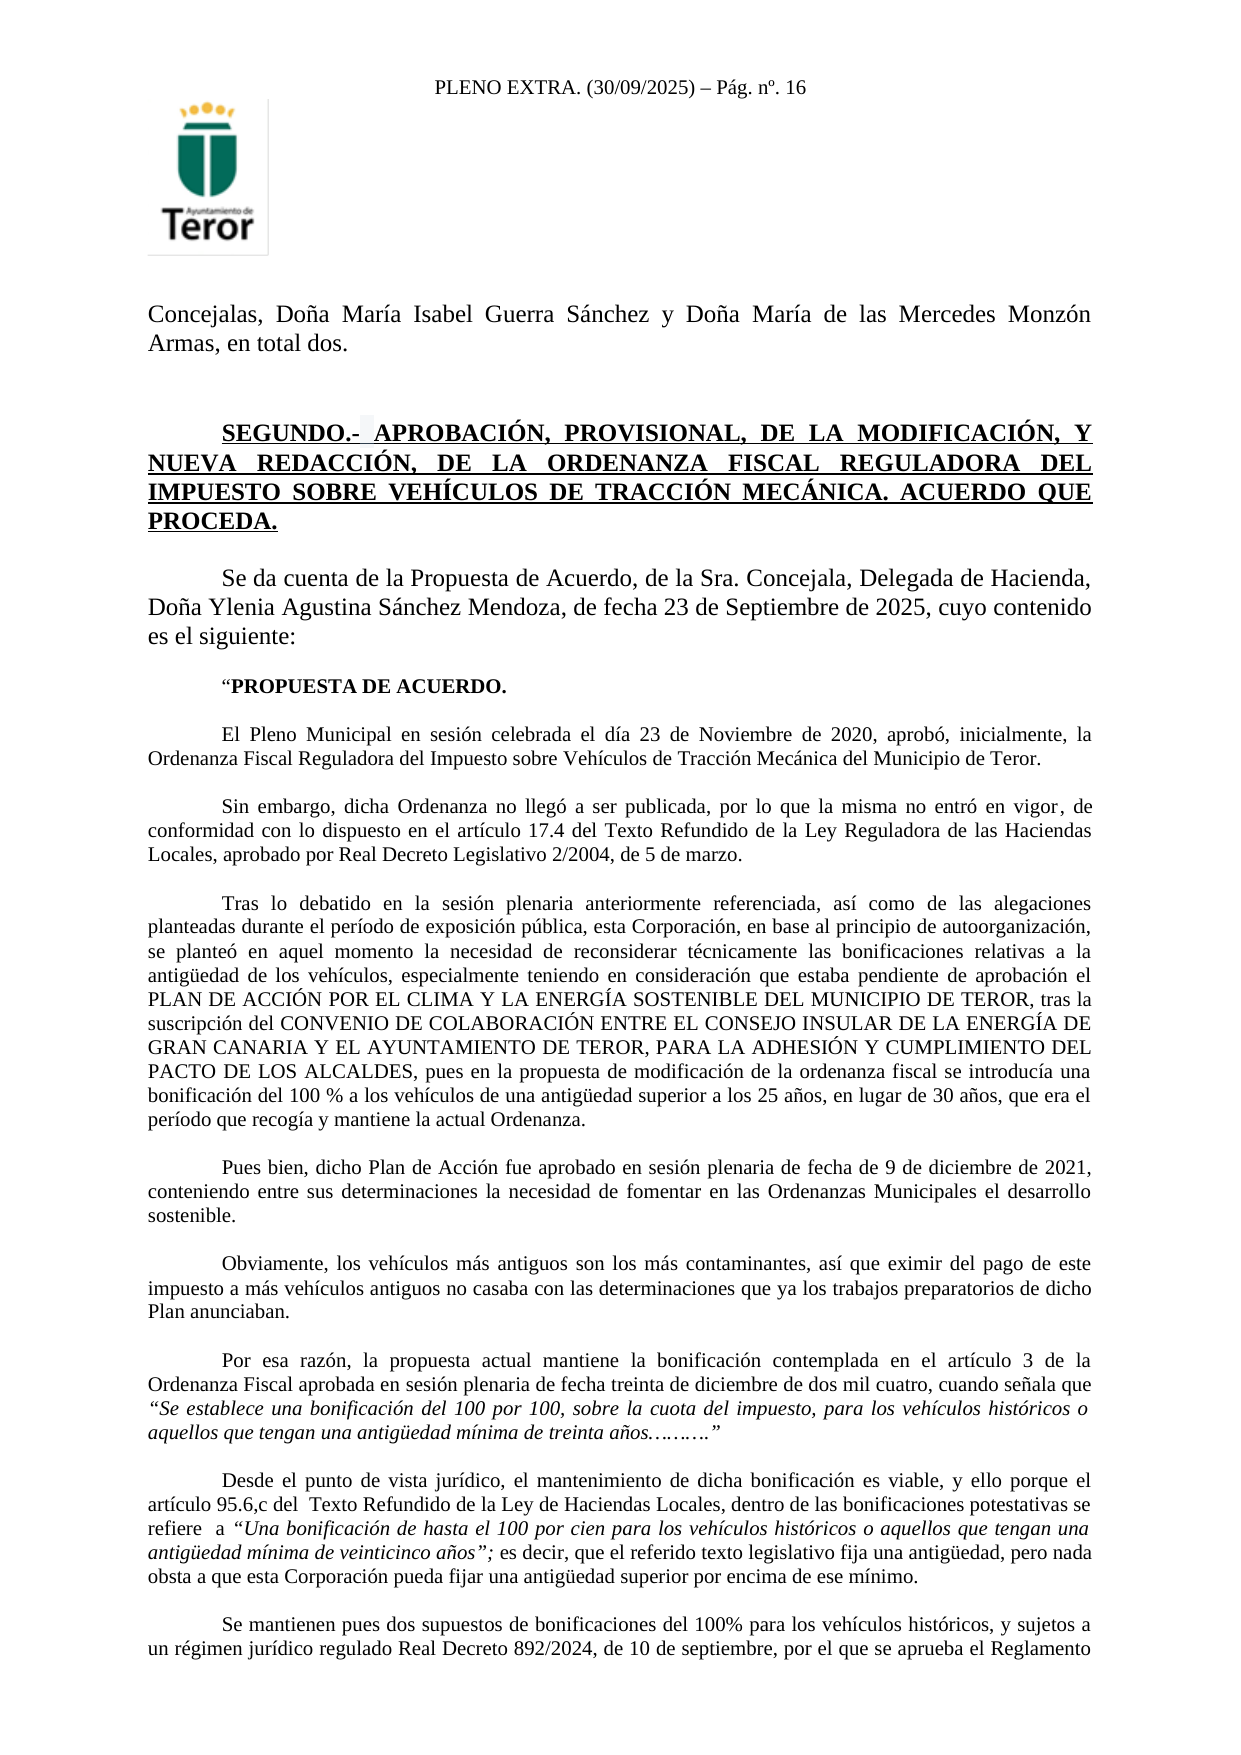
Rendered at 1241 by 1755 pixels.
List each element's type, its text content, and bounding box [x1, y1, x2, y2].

text Desde el punto de vista jurídico, el mantenimiento de dicha bonificación es viable, y ello porque el artículo 95.6,c del Texto Refundido de la Ley de Haciendas Locales, dentro de las bonificaciones potestativas se refiere a “Una bonificación de hasta el 100 por cien para los vehículos históricos o aquellos que tengan una antigüedad mínima de veinticinco años”; es decir, que el referido texto legislativo fija una antigüedad, pero nada obsta a que esta Corporación pueda fijar una antigüedad superior por encima de ese mínimo. [148, 1468, 1093, 1588]
text IMPUESTO SOBRE VEHÍCULOS DE TRACCIÓN MECÁNICA. ACUERDO QUE [148, 475, 1093, 502]
text El Pleno Municipal en sesión celebrada el día 23 de Noviembre de 2020, aprobó, inicialmente, la Ordenanza Fiscal Reguladora del Impuesto sobre Vehículos de Tracción Mecánica del Municipio de Teror. [148, 722, 1093, 770]
text “PROPUESTA DE ACUERDO. [148, 674, 1093, 698]
text Pues bien, dicho Plan de Acción fue aprobado en sesión plenaria de fecha de 9 de diciembre de 2021, conteniendo entre sus determinaciones la necesidad de fomentar en las Ordenanzas Municipales el desarrollo sostenible. [148, 1155, 1093, 1227]
text Concejalas, Doña María Isabel Guerra Sánchez y Doña María de las Mercedes Monzón Armas, en total dos. [148, 299, 1093, 357]
text Se mantienen pues dos supuestos de bonificaciones del 100% para los vehículos históricos, y sujetos a un régimen jurídico regulado Real Decreto 892/2024, de 10 de septiembre, por el que se aprueba el Reglamento [148, 1612, 1093, 1660]
text SEGUNDO.- APROBACIÓN, PROVISIONAL, DE LA MODIFICACIÓN, Y NUEVA REDACCIÓN, DE LA ORDENANZA FISCAL REGULADORA DEL [148, 414, 1093, 473]
text Sin embargo, dicha Ordenanza no llegó a ser publicada, por lo que la misma no entró en vigor, de conformidad con lo dispuesto en el artículo 17.4 del Texto Refundido de la Ley Reguladora de las Haciendas Locales, aprobado por Real Decreto Legislativo 2/2004, de 5 de marzo. [148, 794, 1093, 866]
text Tras lo debatido en la sesión plenaria anteriormente referenciada, así como de las alegaciones planteadas durante el período de exposición pública, esta Corporación, en base al principio de autoorganización, se planteó en aquel momento la necesidad de reconsiderar técnicamente las bonificaciones relativas a la antigüedad de los vehículos, especialmente teniendo en consideración que estaba pendiente de aprobación el PLAN DE ACCIÓN POR EL CLIMA Y LA ENERGÍA SOSTENIBLE DEL MUNICIPIO DE TEROR, tras la suscripción del CONVENIO DE COLABORACIÓN ENTRE EL CONSEJO INSULAR DE LA ENERGÍA DE GRAN CANARIA Y EL AYUNTAMIENTO DE TEROR, PARA LA ADHESIÓN Y CUMPLIMIENTO DEL PACTO DE LOS ALCALDES, pues en la propuesta de modificación de la ordenanza fiscal se introducía una bonificación del 100 % a los vehículos de una antigüedad superior a los 25 años, en lugar de 30 años, que era el período que recogía y mantiene la actual Ordenanza. [148, 890, 1093, 1131]
text Obviamente, los vehículos más antiguos son los más contaminantes, así que eximir del pago de este impuesto a más vehículos antiguos no casaba con las determinaciones que ya los trabajos preparatorios de dicho Plan anunciaban. [148, 1251, 1093, 1323]
text Por esa razón, la propuesta actual mantiene la bonificación contemplada en el artículo 3 de la Ordenanza Fiscal aprobada en sesión plenaria de fecha treinta de diciembre de dos mil cuatro, cuando señala que “Se establece una bonificación del 100 por 100, sobre la cuota del impuesto, para los vehículos históricos o aquellos que tengan una antigüedad mínima de treinta años……….” [148, 1348, 1093, 1444]
text Se da cuenta de la Propuesta de Acuerdo, de la Sra. Concejala, Delegada de Hacienda, Doña Ylenia Agustina Sánchez Mendoza, de fecha 23 de Septiembre de 2025, cuyo contenido es el siguiente: [148, 563, 1093, 650]
text PROCEDA. [148, 504, 1093, 535]
